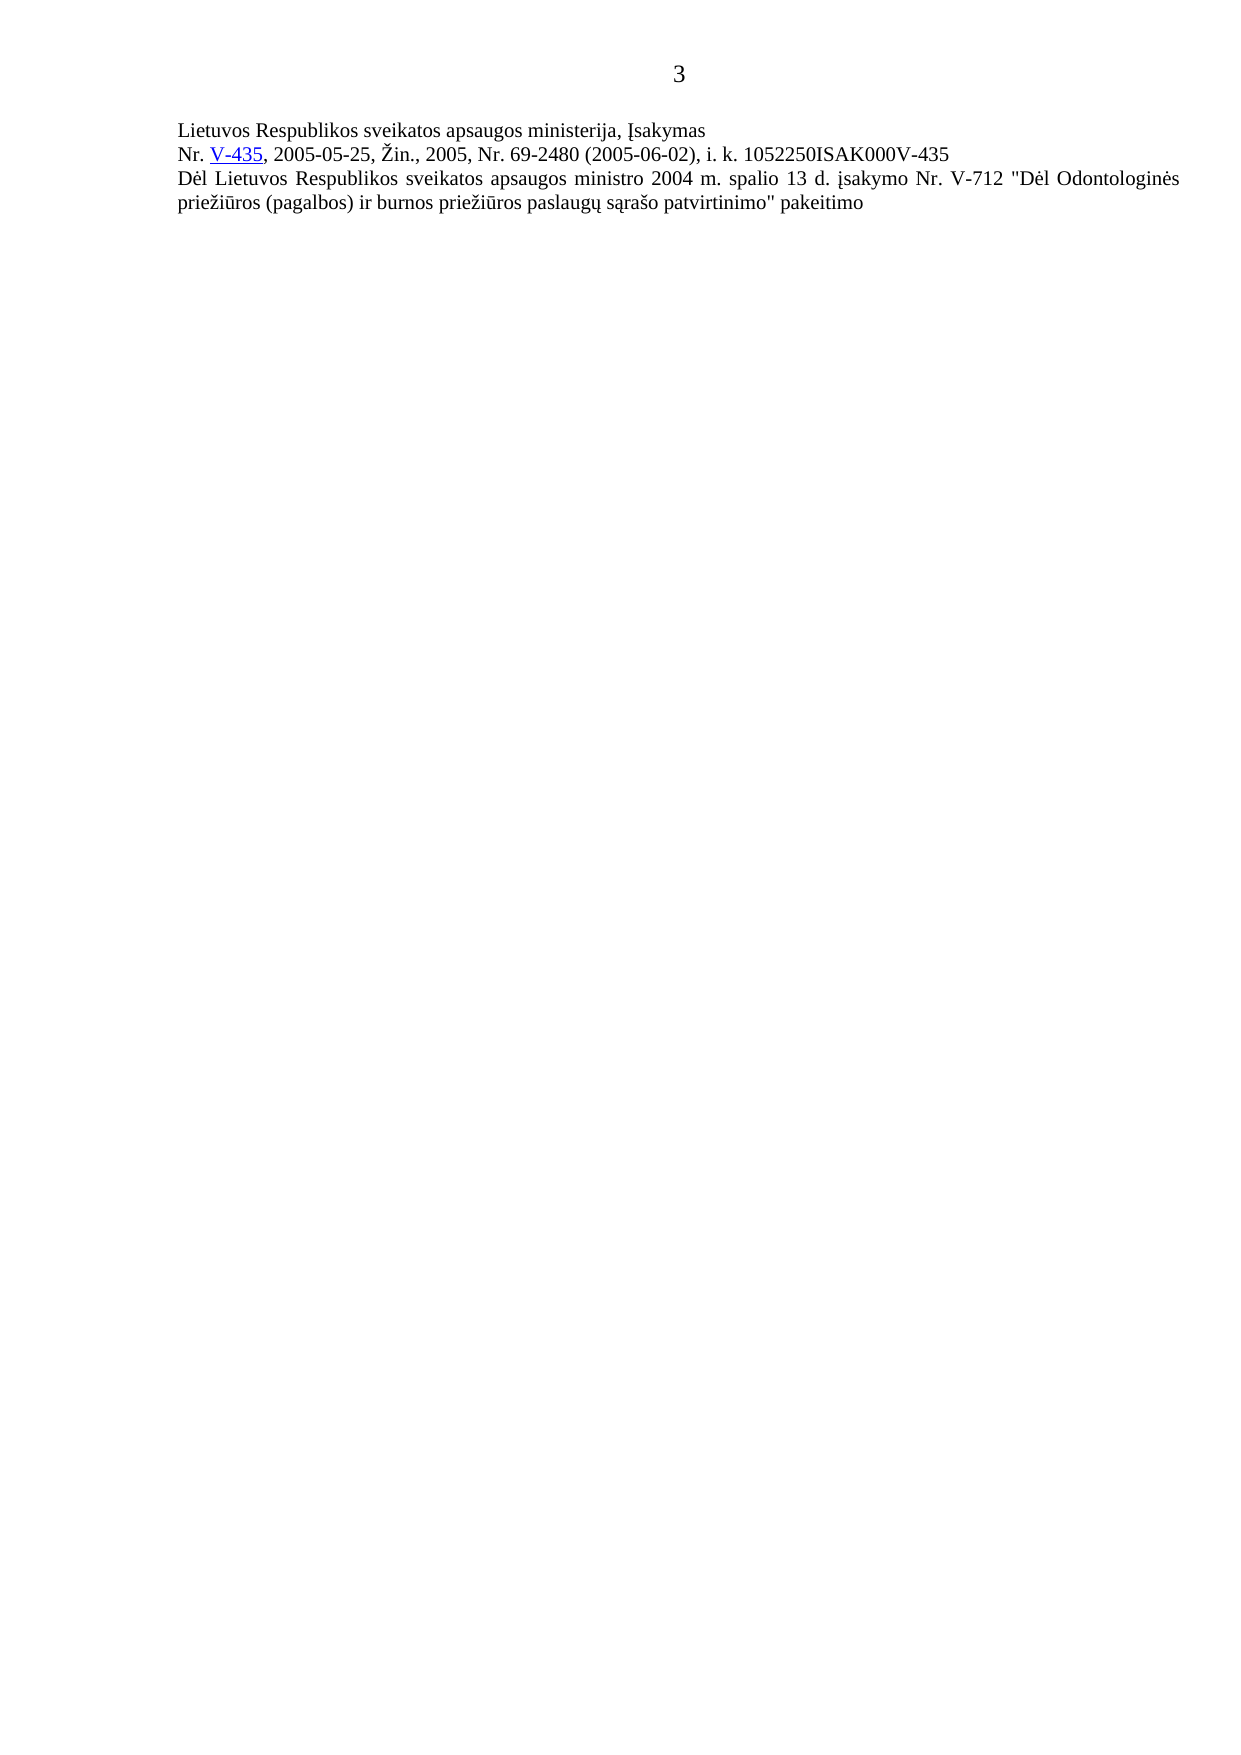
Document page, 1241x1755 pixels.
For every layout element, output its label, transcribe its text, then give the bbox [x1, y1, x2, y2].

text Dėl Lietuvos Respublikos sveikatos apsaugos ministro 2004 m. spalio 13 d. įsakymo Nr. V-712 "Dėl Odontologinės priežiūros (pagalbos) ir burnos priežiūros paslaugų sąrašo patvirtinimo" pakeitimo [177, 166, 1181, 214]
text Lietuvos Respublikos sveikatos apsaugos ministerija, Įsakymas [177, 118, 1181, 142]
text Nr. V-435, 2005-05-25, Žin., 2005, Nr. 69-2480 (2005-06-02), i. k. 1052250ISAK000V-435 [177, 142, 1181, 166]
